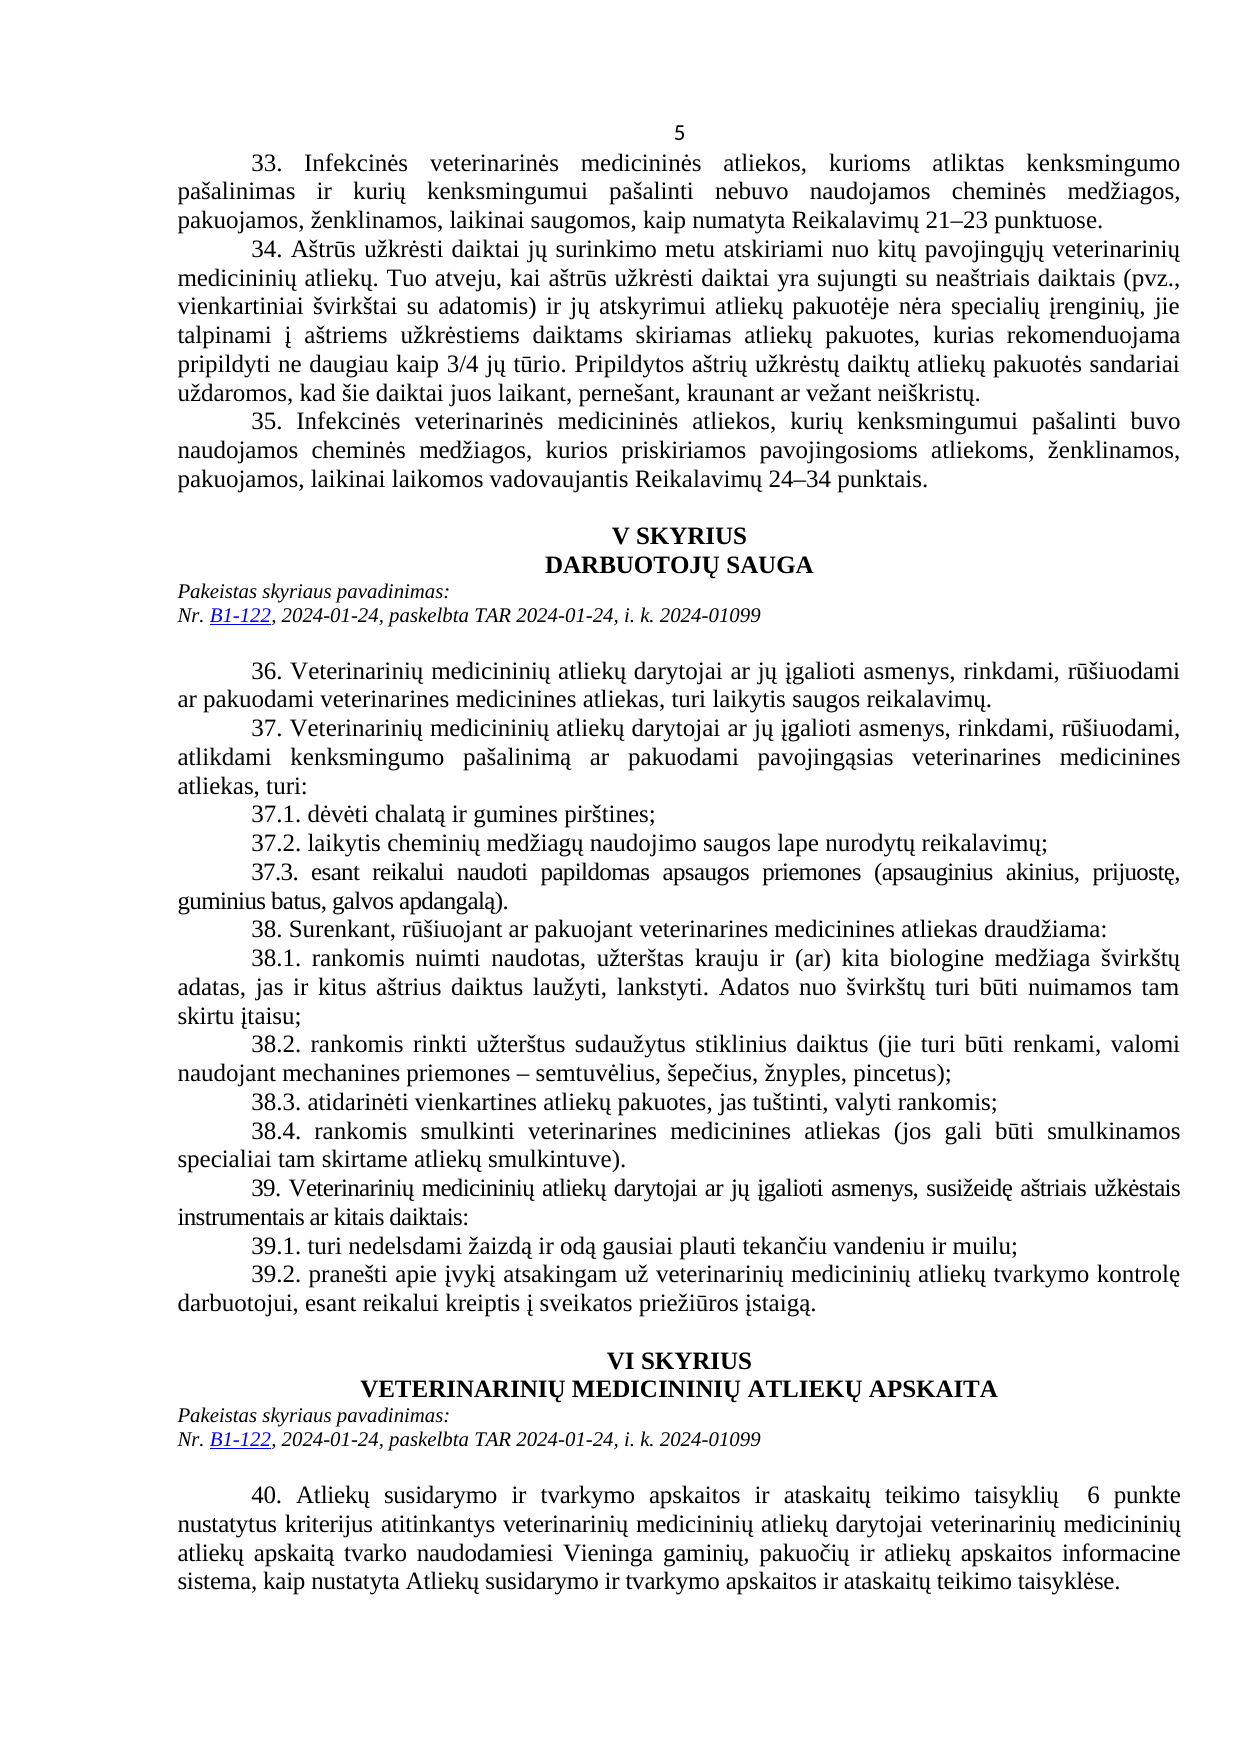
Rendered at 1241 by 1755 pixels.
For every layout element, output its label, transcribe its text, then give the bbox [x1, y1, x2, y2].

text 37. Veterinarinių medicininių atliekų darytojai ar jų įgalioti asmenys, rinkdami, rūšiuodami, atlikdami kenksmingumo pašalinimą ar pakuodami pavojingąsias veterinarines medicinines atliekas, turi: [177, 713, 1181, 799]
text 37.1. dėvėti chalatą ir gumines pirštines; [177, 799, 1181, 828]
text 40. Atliekų susidarymo ir tvarkymo apskaitos ir ataskaitų teikimo taisyklių 6 punkte nustatytus kriterijus atitinkantys veterinarinių medicininių atliekų darytojai veterinarinių medicininių atliekų apskaitą tvarko naudodamiesi Vieninga gaminių, pakuočių ir atliekų apskaitos informacine sistema, kaip nustatyta Atliekų susidarymo ir tvarkymo apskaitos ir ataskaitų teikimo taisyklėse. [177, 1480, 1181, 1595]
text Pakeistas skyriaus pavadinimas: [177, 1403, 1181, 1427]
text 33. Infekcinės veterinarinės medicininės atliekos, kurioms atliktas kenksmingumo pašalinimas ir kurių kenksmingumui pašalinti nebuvo naudojamos cheminės medžiagos, pakuojamos, ženklinamos, laikinai saugomos, kaip numatyta Reikalavimų 21–23 punktuose. [177, 148, 1181, 234]
text Nr. B1-122, 2024-01-24, paskelbta TAR 2024-01-24, i. k. 2024-01099 [177, 1427, 1181, 1451]
text 38.2. rankomis rinkti užterštus sudaužytus stiklinius daiktus (jie turi būti renkami, valomi naudojant mechanines priemones – semtuvėlius, šepečius, žnyples, pincetus); [177, 1029, 1181, 1087]
text 37.3. esant reikalui naudoti papildomas apsaugos priemones (apsauginius akinius, prijuostę, guminius batus, galvos apdangalą). [177, 857, 1181, 914]
text 37.2. laikytis cheminių medžiagų naudojimo saugos lape nurodytų reikalavimų; [177, 828, 1181, 857]
text 34. Aštrūs užkrėsti daiktai jų surinkimo metu atskiriami nuo kitų pavojingųjų veterinarinių medicininių atliekų. Tuo atveju, kai aštrūs užkrėsti daiktai yra sujungti su neaštriais daiktais (pvz., vienkartiniai švirkštai su adatomis) ir jų atskyrimui atliekų pakuotėje nėra specialių įrenginių, jie talpinami į aštriems užkrėstiems daiktams skiriamas atliekų pakuotes, kurias rekomenduojama pripildyti ne daugiau kaip 3/4 jų tūrio. Pripildytos aštrių užkrėstų daiktų atliekų pakuotės sandariai uždaromos, kad šie daiktai juos laikant, pernešant, kraunant ar vežant neiškristų. [177, 234, 1181, 406]
text 38.1. rankomis nuimti naudotas, užterštas krauju ir (ar) kita biologine medžiaga švirkštų adatas, jas ir kitus aštrius daiktus laužyti, lankstyti. Adatos nuo švirkštų turi būti nuimamos tam skirtu įtaisu; [177, 943, 1181, 1029]
text 36. Veterinarinių medicininių atliekų darytojai ar jų įgalioti asmenys, rinkdami, rūšiuodami ar pakuodami veterinarines medicinines atliekas, turi laikytis saugos reikalavimų. [177, 656, 1181, 713]
text DARBUOTOJŲ SAUGA [177, 550, 1181, 579]
text Nr. B1-122, 2024-01-24, paskelbta TAR 2024-01-24, i. k. 2024-01099 [177, 603, 1181, 627]
text VETERINARINIŲ MEDICININIŲ ATLIEKŲ APSKAITA [177, 1374, 1181, 1403]
text V SKYRIUS [177, 521, 1181, 550]
text 38.4. rankomis smulkinti veterinarines medicinines atliekas (jos gali būti smulkinamos specialiai tam skirtame atliekų smulkintuve). [177, 1116, 1181, 1173]
text 39. Veterinarinių medicininių atliekų darytojai ar jų įgalioti asmenys, susižeidę aštriais užkėstais instrumentais ar kitais daiktais: [177, 1173, 1181, 1231]
text 39.2. pranešti apie įvykį atsakingam už veterinarinių medicininių atliekų tvarkymo kontrolę darbuotojui, esant reikalui kreiptis į sveikatos priežiūros įstaigą. [177, 1259, 1181, 1317]
text 38.3. atidarinėti vienkartines atliekų pakuotes, jas tuštinti, valyti rankomis; [177, 1087, 1181, 1116]
text 35. Infekcinės veterinarinės medicininės atliekos, kurių kenksmingumui pašalinti buvo naudojamos cheminės medžiagos, kurios priskiriamos pavojingosioms atliekoms, ženklinamos, pakuojamos, laikinai laikomos vadovaujantis Reikalavimų 24–34 punktais. [177, 406, 1181, 493]
text 38. Surenkant, rūšiuojant ar pakuojant veterinarines medicinines atliekas draudžiama: [177, 914, 1181, 943]
text Pakeistas skyriaus pavadinimas: [177, 579, 1181, 603]
text VI SKYRIUS [177, 1346, 1181, 1374]
text 39.1. turi nedelsdami žaizdą ir odą gausiai plauti tekančiu vandeniu ir muilu; [177, 1231, 1181, 1259]
